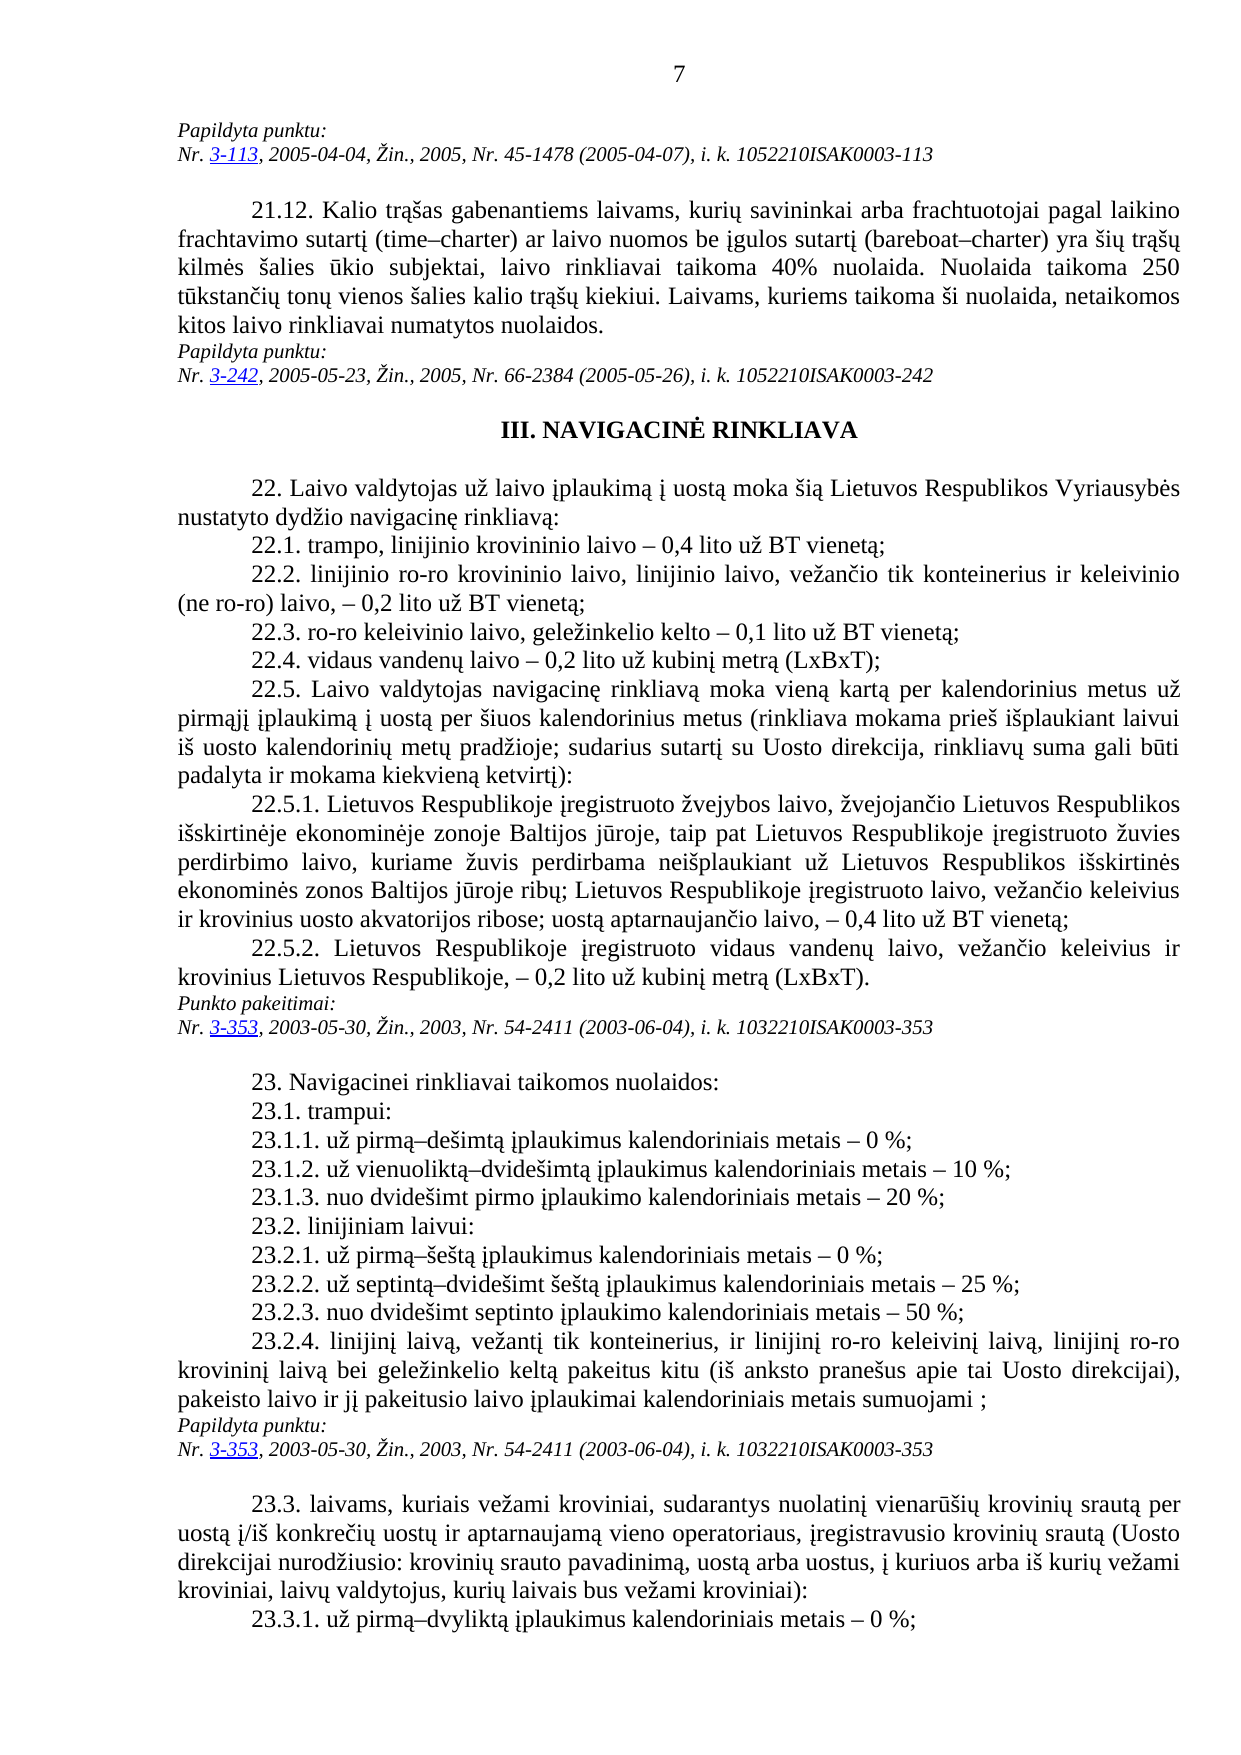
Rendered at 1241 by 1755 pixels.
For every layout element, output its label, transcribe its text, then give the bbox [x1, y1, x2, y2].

text 23.3. laivams, kuriais vežami kroviniai, sudarantys nuolatinį vienarūšių krovinių srautą per uostą į/iš konkrečių uostų ir aptarnaujamą vieno operatoriaus, įregistravusio krovinių srautą (Uosto direkcijai nurodžiusio: krovinių srauto pavadinimą, uostą arba uostus, į kuriuos arba iš kurių vežami kroviniai, laivų valdytojus, kurių laivais bus vežami kroviniai): [177, 1489, 1181, 1604]
text Nr. 3-242, 2005-05-23, Žin., 2005, Nr. 66-2384 (2005-05-26), i. k. 1052210ISAK0003-242 [177, 363, 1181, 387]
text 22.2. linijinio ro-ro krovininio laivo, linijinio laivo, vežančio tik konteinerius ir keleivinio (ne ro-ro) laivo, – 0,2 lito už BT vienetą; [177, 559, 1181, 617]
text Punkto pakeitimai: [177, 991, 1181, 1015]
text 23.2. linijiniam laivui: [177, 1211, 1181, 1240]
text 23.1.1. už pirmą–dešimtą įplaukimus kalendoriniais metais – 0 %; [177, 1125, 1181, 1154]
text 23.1.3. nuo dvidešimt pirmo įplaukimo kalendoriniais metais – 20 %; [177, 1182, 1181, 1211]
text Papildyta punktu: [177, 118, 1181, 142]
text 21.12. Kalio trąšas gabenantiems laivams, kurių savininkai arba frachtuotojai pagal laikino frachtavimo sutartį (time–charter) ar laivo nuomos be įgulos sutartį (bareboat–charter) yra šių trąšų kilmės šalies ūkio subjektai, laivo rinkliavai taikoma 40% nuolaida. Nuolaida taikoma 250 tūkstančių tonų vienos šalies kalio trąšų kiekiui. Laivams, kuriems taikoma ši nuolaida, netaikomos kitos laivo rinkliavai numatytos nuolaidos. [177, 195, 1181, 339]
text 22.5.1. Lietuvos Respublikoje įregistruoto žvejybos laivo, žvejojančio Lietuvos Respublikos išskirtinėje ekonominėje zonoje Baltijos jūroje, taip pat Lietuvos Respublikoje įregistruoto žuvies perdirbimo laivo, kuriame žuvis perdirbama neišplaukiant už Lietuvos Respublikos išskirtinės ekonominės zonos Baltijos jūroje ribų; Lietuvos Respublikoje įregistruoto laivo, vežančio keleivius ir krovinius uosto akvatorijos ribose; uostą aptarnaujančio laivo, – 0,4 lito už BT vienetą; [177, 789, 1181, 933]
text Nr. 3-113, 2005-04-04, Žin., 2005, Nr. 45-1478 (2005-04-07), i. k. 1052210ISAK0003-113 [177, 142, 1181, 166]
text 22. Laivo valdytojas už laivo įplaukimą į uostą moka šią Lietuvos Respublikos Vyriausybės nustatyto dydžio navigacinę rinkliavą: [177, 473, 1181, 531]
text Nr. 3-353, 2003-05-30, Žin., 2003, Nr. 54-2411 (2003-06-04), i. k. 1032210ISAK0003-353 [177, 1015, 1181, 1039]
text III. Navigacinė rinkliava [177, 416, 1181, 444]
text 23. Navigacinei rinkliavai taikomos nuolaidos: [177, 1067, 1181, 1096]
text 22.3. ro-ro keleivinio laivo, geležinkelio kelto – 0,1 lito už BT vienetą; [177, 617, 1181, 646]
text 22.5.2. Lietuvos Respublikoje įregistruoto vidaus vandenų laivo, vežančio keleivius ir krovinius Lietuvos Respublikoje, – 0,2 lito už kubinį metrą (LxBxT). [177, 933, 1181, 991]
text 22.4. vidaus vandenų laivo – 0,2 lito už kubinį metrą (LxBxT); [177, 646, 1181, 674]
text Nr. 3-353, 2003-05-30, Žin., 2003, Nr. 54-2411 (2003-06-04), i. k. 1032210ISAK0003-353 [177, 1437, 1181, 1461]
text Papildyta punktu: [177, 339, 1181, 363]
text 22.5. Laivo valdytojas navigacinę rinkliavą moka vieną kartą per kalendorinius metus už pirmąjį įplaukimą į uostą per šiuos kalendorinius metus (rinkliava mokama prieš išplaukiant laivui iš uosto kalendorinių metų pradžioje; sudarius sutartį su Uosto direkcija, rinkliavų suma gali būti padalyta ir mokama kiekvieną ketvirtį): [177, 674, 1181, 789]
text 22.1. trampo, linijinio krovininio laivo – 0,4 lito už BT vienetą; [177, 531, 1181, 559]
text 23.2.1. už pirmą–šeštą įplaukimus kalendoriniais metais – 0 %; [177, 1240, 1181, 1269]
text 23.1.2. už vienuoliktą–dvidešimtą įplaukimus kalendoriniais metais – 10 %; [177, 1154, 1181, 1182]
text 23.2.2. už septintą–dvidešimt šeštą įplaukimus kalendoriniais metais – 25 %; [177, 1269, 1181, 1297]
text 23.3.1. už pirmą–dvyliktą įplaukimus kalendoriniais metais – 0 %; [177, 1604, 1181, 1633]
text 23.1. trampui: [177, 1096, 1181, 1125]
text Papildyta punktu: [177, 1412, 1181, 1437]
text 23.2.4. linijinį laivą, vežantį tik konteinerius, ir linijinį ro-ro keleivinį laivą, linijinį ro-ro krovininį laivą bei geležinkelio keltą pakeitus kitu (iš anksto pranešus apie tai Uosto direkcijai), pakeisto laivo ir jį pakeitusio laivo įplaukimai kalendoriniais metais sumuojami ; [177, 1326, 1181, 1412]
text 23.2.3. nuo dvidešimt septinto įplaukimo kalendoriniais metais – 50 %; [177, 1297, 1181, 1326]
